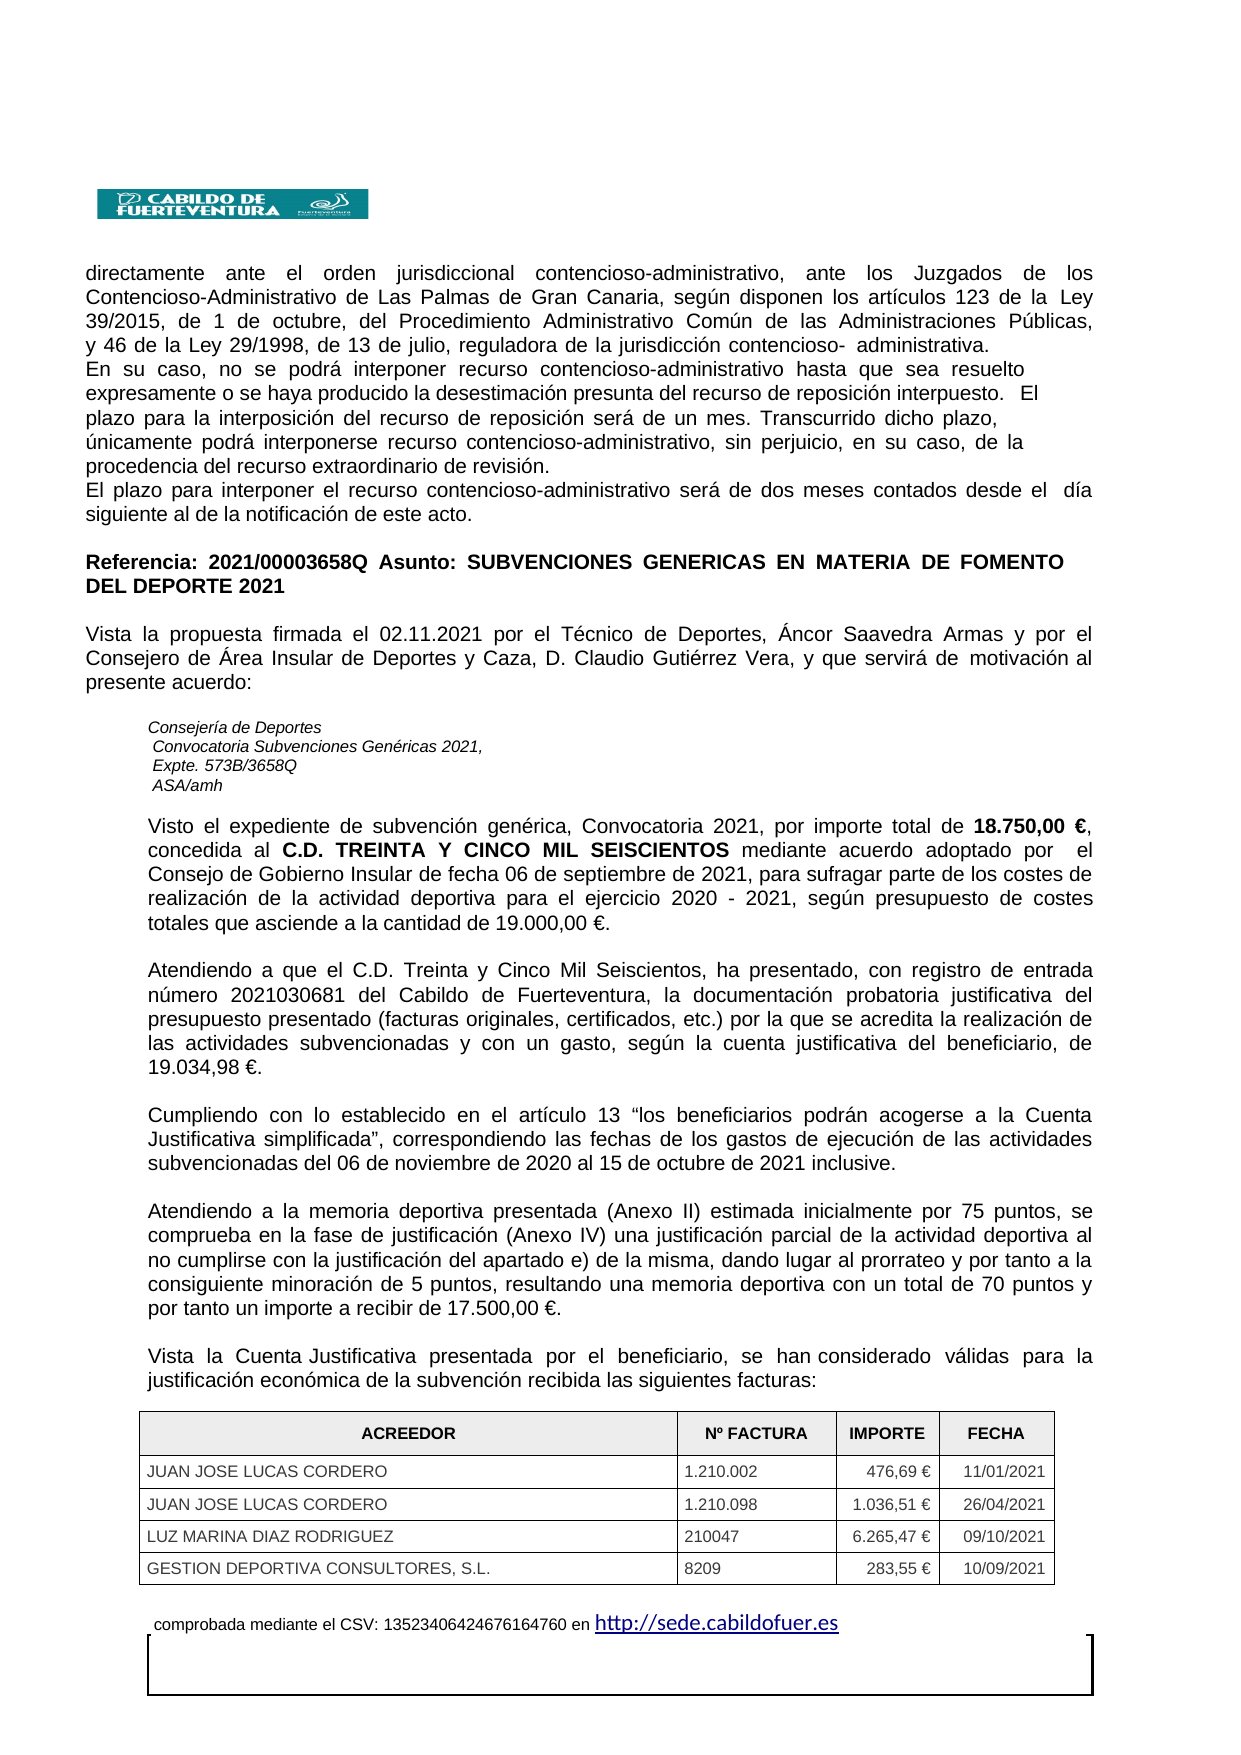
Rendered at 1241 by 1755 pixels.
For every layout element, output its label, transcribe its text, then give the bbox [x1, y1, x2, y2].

table_cell 26/04/2021 [940, 1489, 1054, 1520]
table_cell 6.265,47 € [837, 1521, 939, 1552]
table_cell 476,69 € [837, 1456, 939, 1487]
table_cell GESTION DEPORTIVA CONSULTORES, S.L. [140, 1553, 677, 1584]
table_header FECHA [940, 1412, 1054, 1455]
table_cell 8209 [678, 1553, 836, 1584]
text directamente ante el orden jurisdiccional contencioso-administrativo, ante los Juzgados de los Contencioso-Administrativo de Las Palmas de Gran Canaria, según disponen los artículos 123 de la Ley 39/2015, de 1 de octubre, del Procedimiento Administrativo Común de las Administraciones Públicas, y 46 de la Ley 29/1998, de 13 de julio, reguladora de la jurisdicción contencioso- administrativa. [85, 260, 1093, 357]
text Convocatoria Subvenciones Genéricas 2021, Expte. 573B/3658Q [152, 737, 525, 775]
table_cell JUAN JOSE LUCAS CORDERO [140, 1489, 677, 1520]
table_cell 1.210.002 [678, 1456, 836, 1487]
table_cell 210047 [678, 1521, 836, 1552]
text Vista la Cuenta Justificativa presentada por el beneficiario, se han considerado válidas para la justificación económica de la subvención recibida las siguientes facturas: [148, 1343, 1093, 1392]
table_header ACREEDOR [140, 1412, 677, 1455]
picture [97, 189, 369, 219]
table_cell 11/01/2021 [940, 1456, 1054, 1487]
table_cell 10/09/2021 [940, 1553, 1054, 1584]
text Visto el expediente de subvención genérica, Convocatoria 2021, por importe total de 18.750,00 €, concedida al C.D. TREINTA Y CINCO MIL SEISCIENTOS mediante acuerdo adoptado por el Consejo de Gobierno Insular de fecha 06 de septiembre de 2021, para sufragar parte de los costes de realización de la actividad deportiva para el ejercicio 2020 - 2021, según presupuesto de costes totales que asciende a la cantidad de 19.000,00 €. [148, 814, 1093, 934]
table_cell LUZ MARINA DIAZ RODRIGUEZ [140, 1521, 677, 1552]
table_cell 1.210.098 [678, 1489, 836, 1520]
table_cell 1.036,51 € [837, 1489, 939, 1520]
text ASA/amh [152, 775, 1107, 794]
text Vista la propuesta firmada el 02.11.2021 por el Técnico de Deportes, Áncor Saavedra Armas y por el Consejero de Área Insular de Deportes y Caza, D. Claudio Gutiérrez Vera, y que servirá de motivación al presente acuerdo: [85, 622, 1093, 694]
table_cell 09/10/2021 [940, 1521, 1054, 1552]
table_cell JUAN JOSE LUCAS CORDERO [140, 1456, 677, 1487]
subtitle Referencia: 2021/00003658Q Asunto: SUBVENCIONES GENERICAS EN MATERIA DE FOMENTO DEL DEPORTE 2021 [85, 550, 1093, 598]
table_header Nº FACTURA [678, 1412, 836, 1455]
table_cell 283,55 € [837, 1553, 939, 1584]
text El plazo para interponer el recurso contencioso-administrativo será de dos meses contados desde el día siguiente al de la notificación de este acto. [85, 478, 1093, 526]
text Cumpliendo con lo establecido en el artículo 13 “los beneficiarios podrán acogerse a la Cuenta Justificativa simplificada”, correspondiendo las fechas de los gastos de ejecución de las actividades subvencionadas del 06 de noviembre de 2020 al 15 de octubre de 2021 inclusive. [148, 1103, 1093, 1175]
text Atendiendo a que el C.D. Treinta y Cinco Mil Seiscientos, ha presentado, con registro de entrada número 2021030681 del Cabildo de Fuerteventura, la documentación probatoria justificativa del presupuesto presentado (facturas originales, certificados, etc.) por la que se acredita la realización de las actividades subvencionadas y con un gasto, según la cuenta justificativa del beneficiario, de 19.034,98 €. [148, 958, 1093, 1079]
text Consejería de Deportes [148, 718, 1107, 737]
table_header IMPORTE [837, 1412, 939, 1455]
text Atendiendo a la memoria deportiva presentada (Anexo II) estimada inicialmente por 75 puntos, se comprueba en la fase de justificación (Anexo IV) una justificación parcial de la actividad deportiva al no cumplirse con la justificación del apartado e) de la misma, dando lugar al prorrateo y por tanto a la consiguiente minoración de 5 puntos, resultando una memoria deportiva con un total de 70 puntos y por tanto un importe a recibir de 17.500,00 €. [148, 1199, 1093, 1320]
text En su caso, no se podrá interponer recurso contencioso-administrativo hasta que sea resuelto expresamente o se haya producido la desestimación presunta del recurso de reposición interpuesto. El plazo para la interposición del recurso de reposición será de un mes. Transcurrido dicho plazo, únicamente podrá interponerse recurso contencioso-administrativo, sin perjuicio, en su caso, de la procedencia del recurso extraordinario de revisión. [85, 357, 1088, 478]
